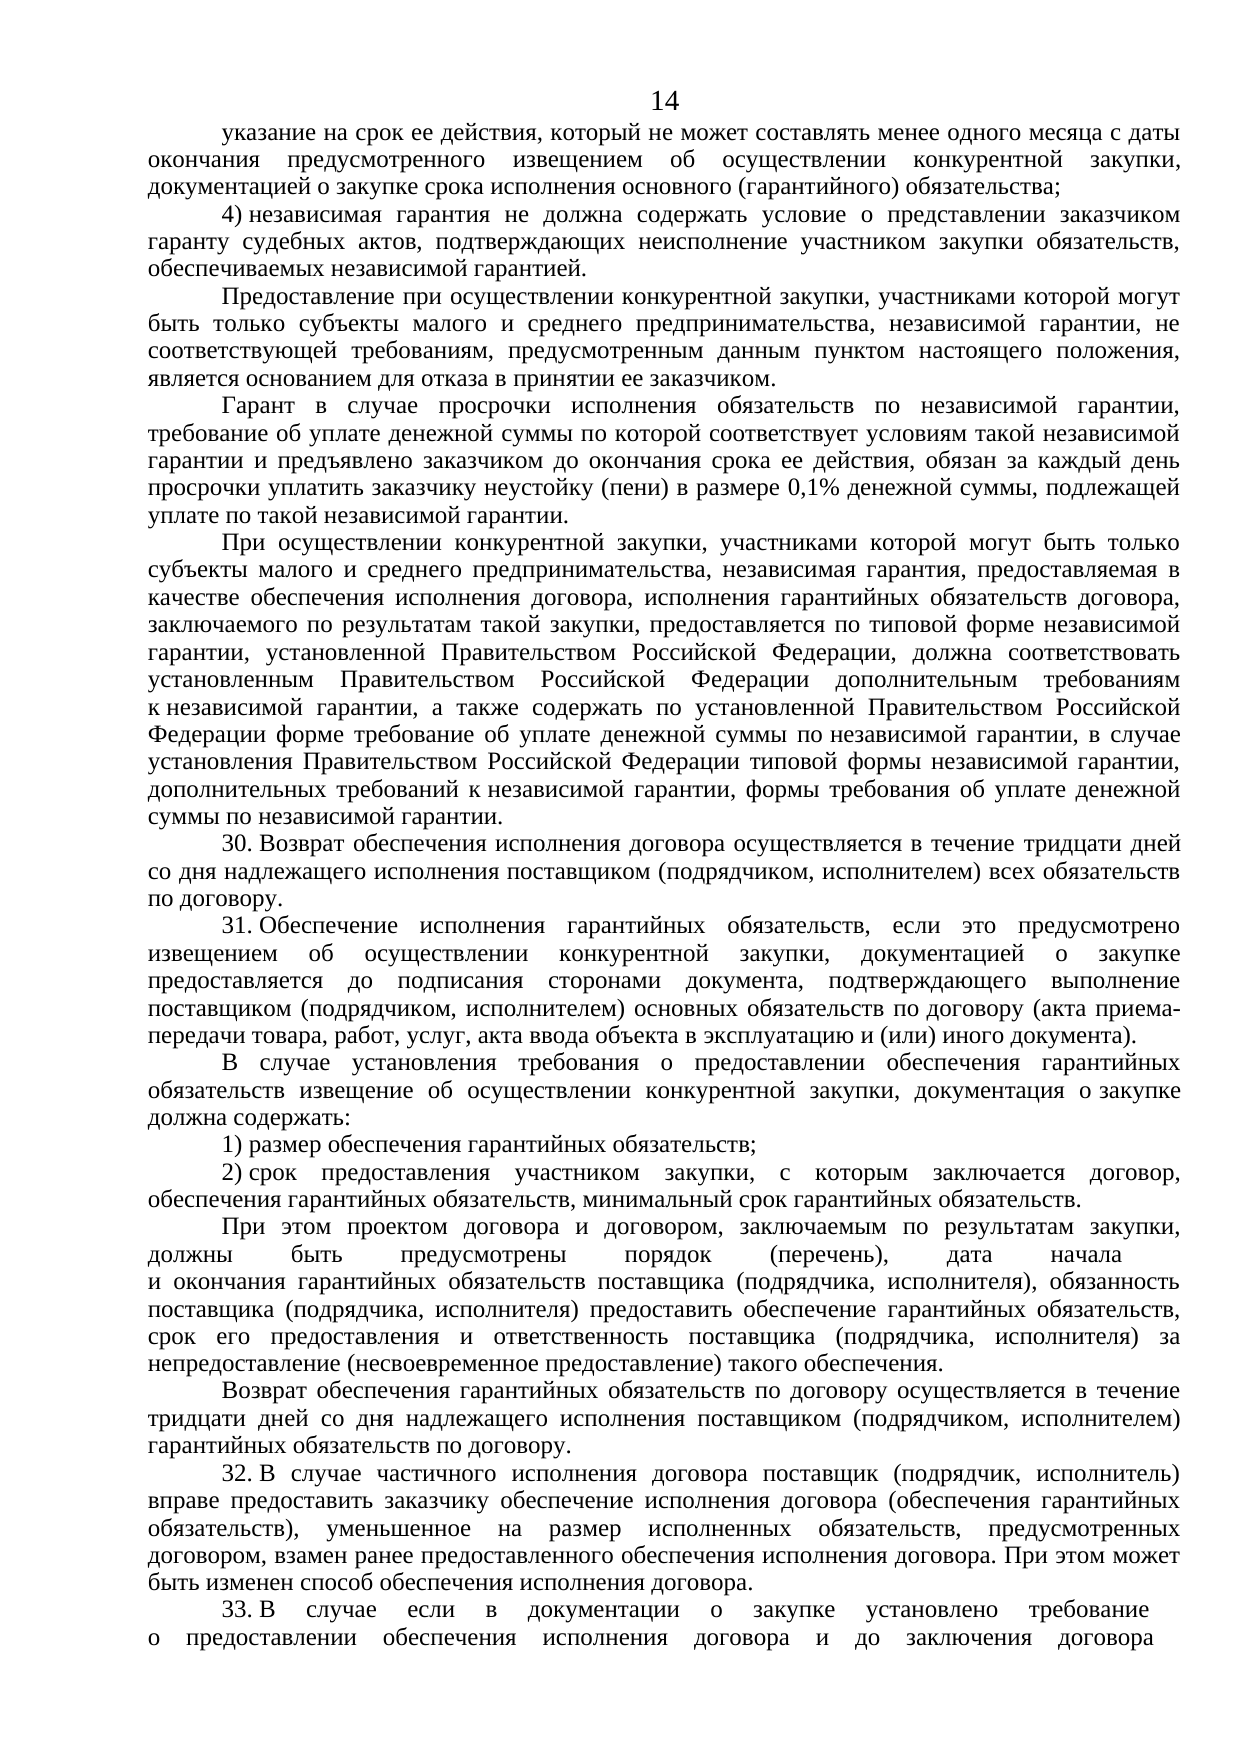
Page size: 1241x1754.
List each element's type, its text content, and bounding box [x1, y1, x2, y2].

text 2) срок предоставления участником закупки, с которым заключается договор, обеспечения гарантийных обязательств, минимальный срок гарантийных обязательств. [148, 1158, 1181, 1213]
text Предоставление при осуществлении конкурентной закупки, участниками которой могут быть только субъекты малого и среднего предпринимательства, независимой гарантии, не соответствующей требованиям, предусмотренным данным пунктом настоящего положения, является основанием для отказа в принятии ее заказчиком. [148, 282, 1181, 392]
text 30. Возврат обеспечения исполнения договора осуществляется в течение тридцати дней со дня надлежащего исполнения поставщиком (подрядчиком, исполнителем) всех обязательств по договору. [148, 830, 1181, 912]
text 1) размер обеспечения гарантийных обязательств; [148, 1131, 1181, 1158]
text 33. В случае если в документации о закупке установлено требование о предоставлении обеспечения исполнения договора и до заключения договора [148, 1596, 1181, 1651]
text Гарант в случае просрочки исполнения обязательств по независимой гарантии, требование об уплате денежной суммы по которой соответствует условиям такой независимой гарантии и предъявлено заказчиком до окончания срока ее действия, обязан за каждый день просрочки уплатить заказчику неустойку (пени) в размере 0,1% денежной суммы, подлежащей уплате по такой независимой гарантии. [148, 392, 1181, 529]
text указание на срок ее действия, который не может составлять менее одного месяца с даты окончания предусмотренного извещением об осуществлении конкурентной закупки, документацией о закупке срока исполнения основного (гарантийного) обязательства; [148, 118, 1181, 200]
text В случае установления требования о предоставлении обеспечения гарантийных обязательств извещение об осуществлении конкурентной закупки, документация о закупке должна содержать: [148, 1049, 1181, 1131]
text 31. Обеспечение исполнения гарантийных обязательств, если это предусмотрено извещением об осуществлении конкурентной закупки, документацией о закупке предоставляется до подписания сторонами документа, подтверждающего выполнение поставщиком (подрядчиком, исполнителем) основных обязательств по договору (акта приема-передачи товара, работ, услуг, акта ввода объекта в эксплуатацию и (или) иного документа). [148, 912, 1181, 1049]
text 32. В случае частичного исполнения договора поставщик (подрядчик, исполнитель) вправе предоставить заказчику обеспечение исполнения договора (обеспечения гарантийных обязательств), уменьшенное на размер исполненных обязательств, предусмотренных договором, взамен ранее предоставленного обеспечения исполнения договора. При этом может быть изменен способ обеспечения исполнения договора. [148, 1459, 1181, 1596]
text При осуществлении конкурентной закупки, участниками которой могут быть только субъекты малого и среднего предпринимательства, независимая гарантия, предоставляемая в качестве обеспечения исполнения договора, исполнения гарантийных обязательств договора, заключаемого по результатам такой закупки, предоставляется по типовой форме независимой гарантии, установленной Правительством Российской Федерации, должна соответствовать установленным Правительством Российской Федерации дополнительным требованиям к независимой гарантии, а также содержать по установленной Правительством Российской Федерации форме требование об уплате денежной суммы по независимой гарантии, в случае установления Правительством Российской Федерации типовой формы независимой гарантии, дополнительных требований к независимой гарантии, формы требования об уплате денежной суммы по независимой гарантии. [148, 529, 1181, 830]
text Возврат обеспечения гарантийных обязательств по договору осуществляется в течение тридцати дней со дня надлежащего исполнения поставщиком (подрядчиком, исполнителем) гарантийных обязательств по договору. [148, 1377, 1181, 1459]
text 4) независимая гарантия не должна содержать условие о представлении заказчиком гаранту судебных актов, подтверждающих неисполнение участником закупки обязательств, обеспечиваемых независимой гарантией. [148, 200, 1181, 282]
text При этом проектом договора и договором, заключаемым по результатам закупки, должны быть предусмотрены порядок (перечень), дата начала и окончания гарантийных обязательств поставщика (подрядчика, исполнителя), обязанность поставщика (подрядчика, исполнителя) предоставить обеспечение гарантийных обязательств, срок его предоставления и ответственность поставщика (подрядчика, исполнителя) за непредоставление (несвоевременное предоставление) такого обеспечения. [148, 1213, 1181, 1377]
